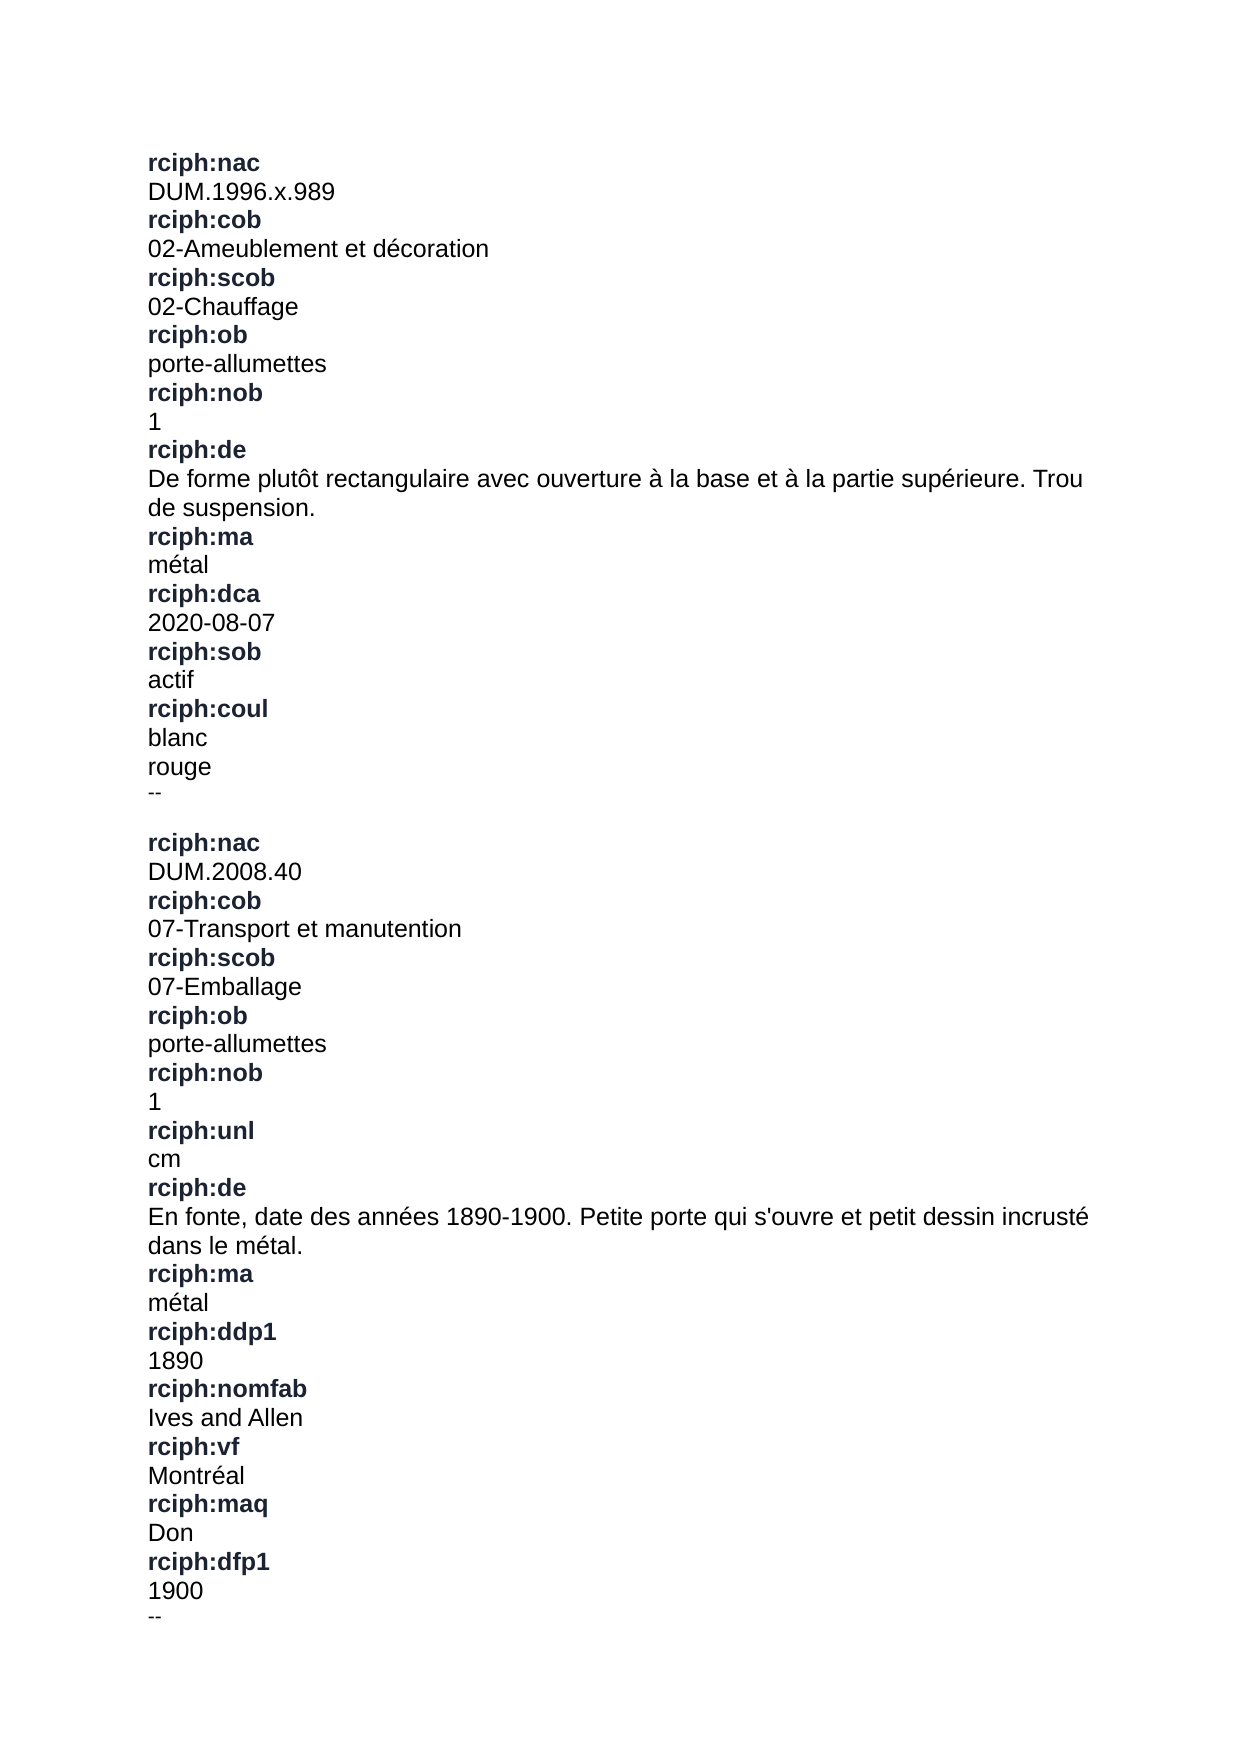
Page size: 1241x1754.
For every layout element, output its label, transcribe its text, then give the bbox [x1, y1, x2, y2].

text rciph:ma [148, 1259, 1092, 1288]
text -- [148, 1604, 1092, 1628]
text rciph:cob [148, 886, 1092, 914]
text 07-Transport et manutention [148, 914, 1092, 943]
text DUM.1996.x.989 [148, 176, 1092, 205]
text métal [148, 550, 1092, 579]
text rciph:nomfab [148, 1374, 1092, 1403]
text 2020-08-07 [148, 608, 1092, 636]
text De forme plutôt rectangulaire avec ouverture à la base et à la partie supérieure. Trou de suspension. [148, 464, 1092, 521]
text Ives and Allen [148, 1403, 1092, 1432]
text rciph:cob [148, 205, 1092, 234]
text rciph:ma [148, 521, 1092, 550]
text métal [148, 1288, 1092, 1317]
text 1 [148, 1087, 1092, 1116]
text porte-allumettes [148, 1029, 1092, 1058]
text actif [148, 665, 1092, 694]
text rciph:unl [148, 1116, 1092, 1144]
text rciph:vf [148, 1432, 1092, 1461]
text rciph:ob [148, 1001, 1092, 1029]
text rciph:scob [148, 943, 1092, 972]
text 1890 [148, 1346, 1092, 1374]
text 1900 [148, 1576, 1092, 1604]
text 02-Ameublement et décoration [148, 234, 1092, 263]
text rciph:scob [148, 263, 1092, 291]
text Don [148, 1518, 1092, 1547]
text 07-Emballage [148, 972, 1092, 1001]
text En fonte, date des années 1890-1900. Petite porte qui s'ouvre et petit dessin incrusté dans le métal. [148, 1202, 1092, 1259]
text 02-Chauffage [148, 291, 1092, 320]
text porte-allumettes [148, 349, 1092, 378]
text DUM.2008.40 [148, 857, 1092, 886]
text rciph:dfp1 [148, 1547, 1092, 1576]
text rciph:de [148, 435, 1092, 464]
text -- [148, 780, 1092, 804]
text rciph:nac [148, 148, 1092, 176]
text rciph:coul [148, 694, 1092, 723]
text rciph:de [148, 1173, 1092, 1202]
text rciph:sob [148, 636, 1092, 665]
text rouge [148, 751, 1092, 780]
text blanc [148, 723, 1092, 751]
text cm [148, 1144, 1092, 1173]
text rciph:nac [148, 828, 1092, 857]
text rciph:maq [148, 1489, 1092, 1518]
text rciph:nob [148, 378, 1092, 406]
text Montréal [148, 1461, 1092, 1489]
text rciph:ddp1 [148, 1317, 1092, 1346]
text rciph:ob [148, 320, 1092, 349]
text rciph:dca [148, 579, 1092, 608]
text 1 [148, 406, 1092, 435]
text rciph:nob [148, 1058, 1092, 1087]
